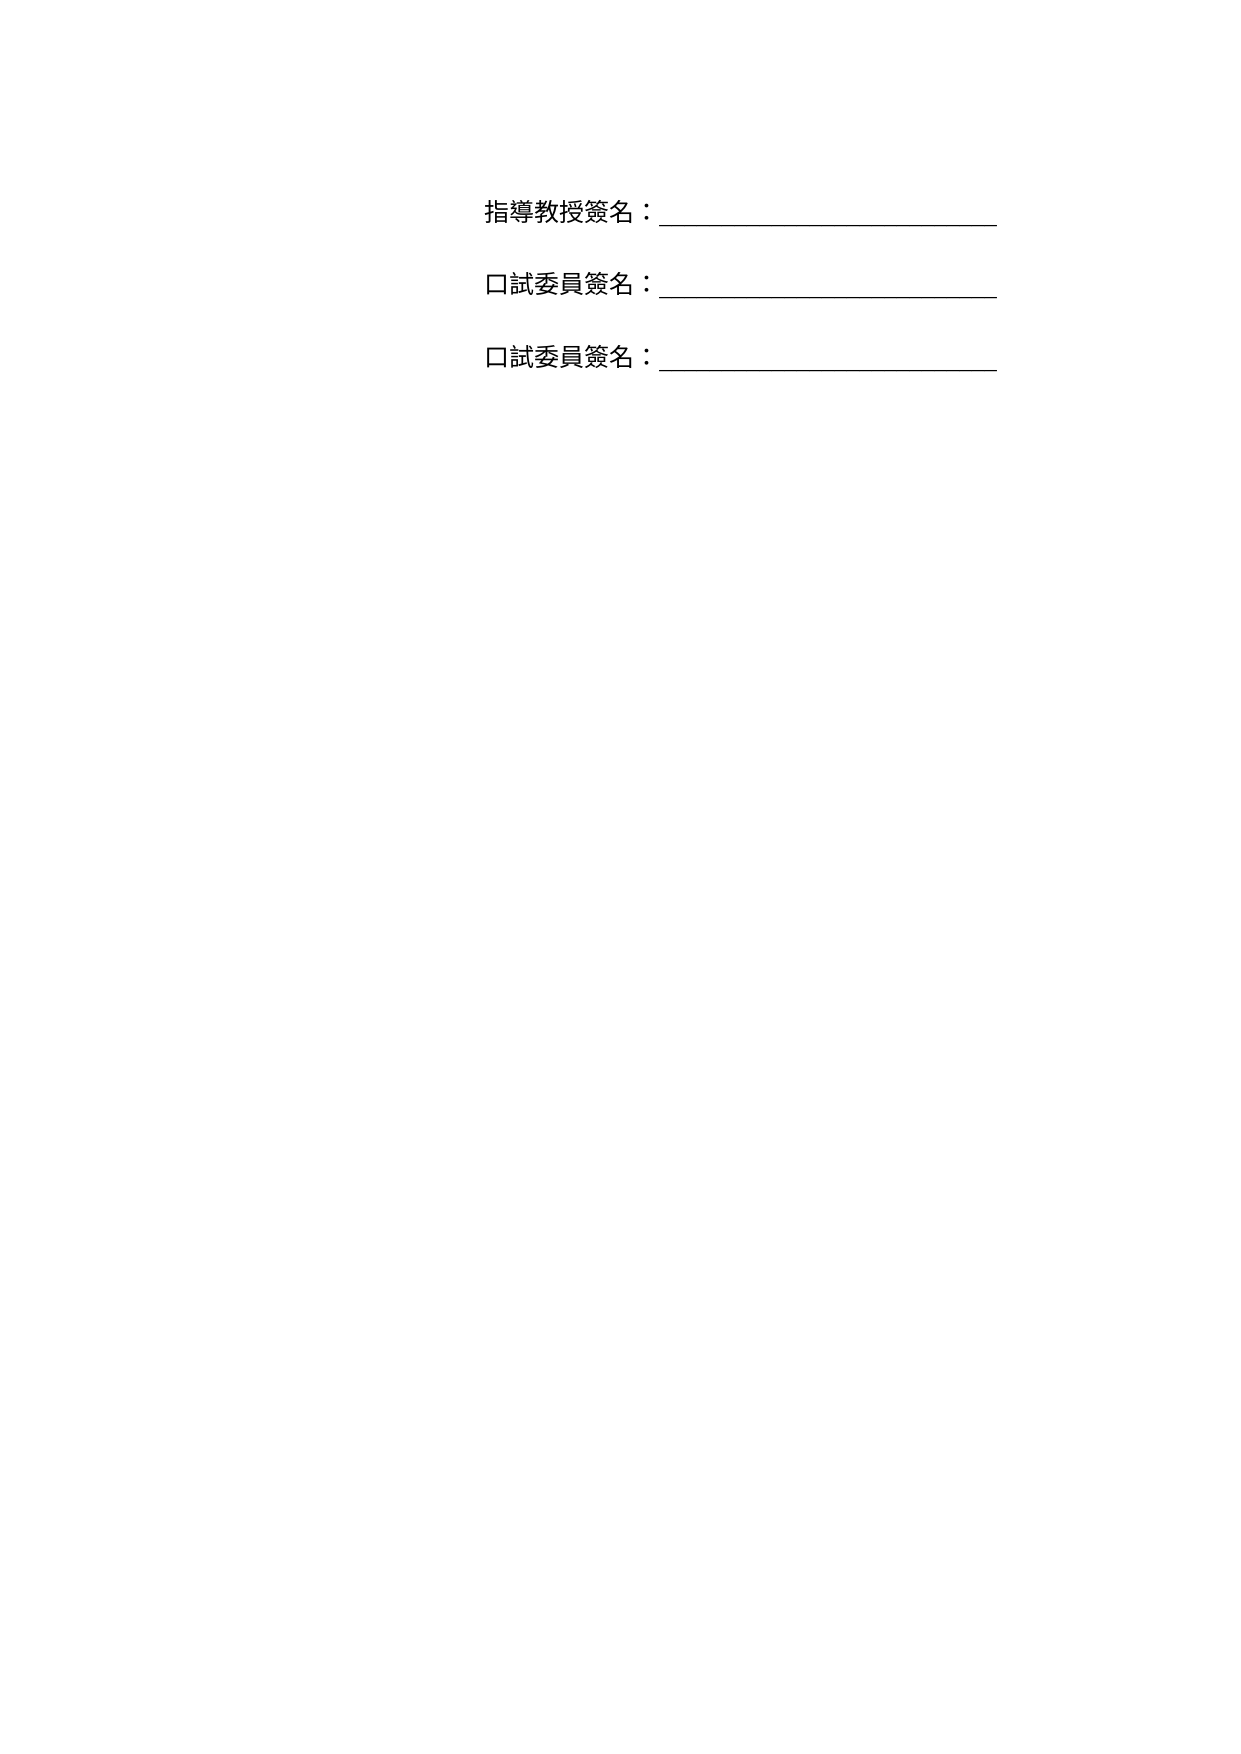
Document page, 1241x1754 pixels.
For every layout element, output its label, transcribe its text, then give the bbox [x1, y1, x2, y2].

text 指導教授簽名：___________________________ 口試委員簽名：___________________________ 口試委員簽名：___________________________ [484, 192, 1181, 374]
